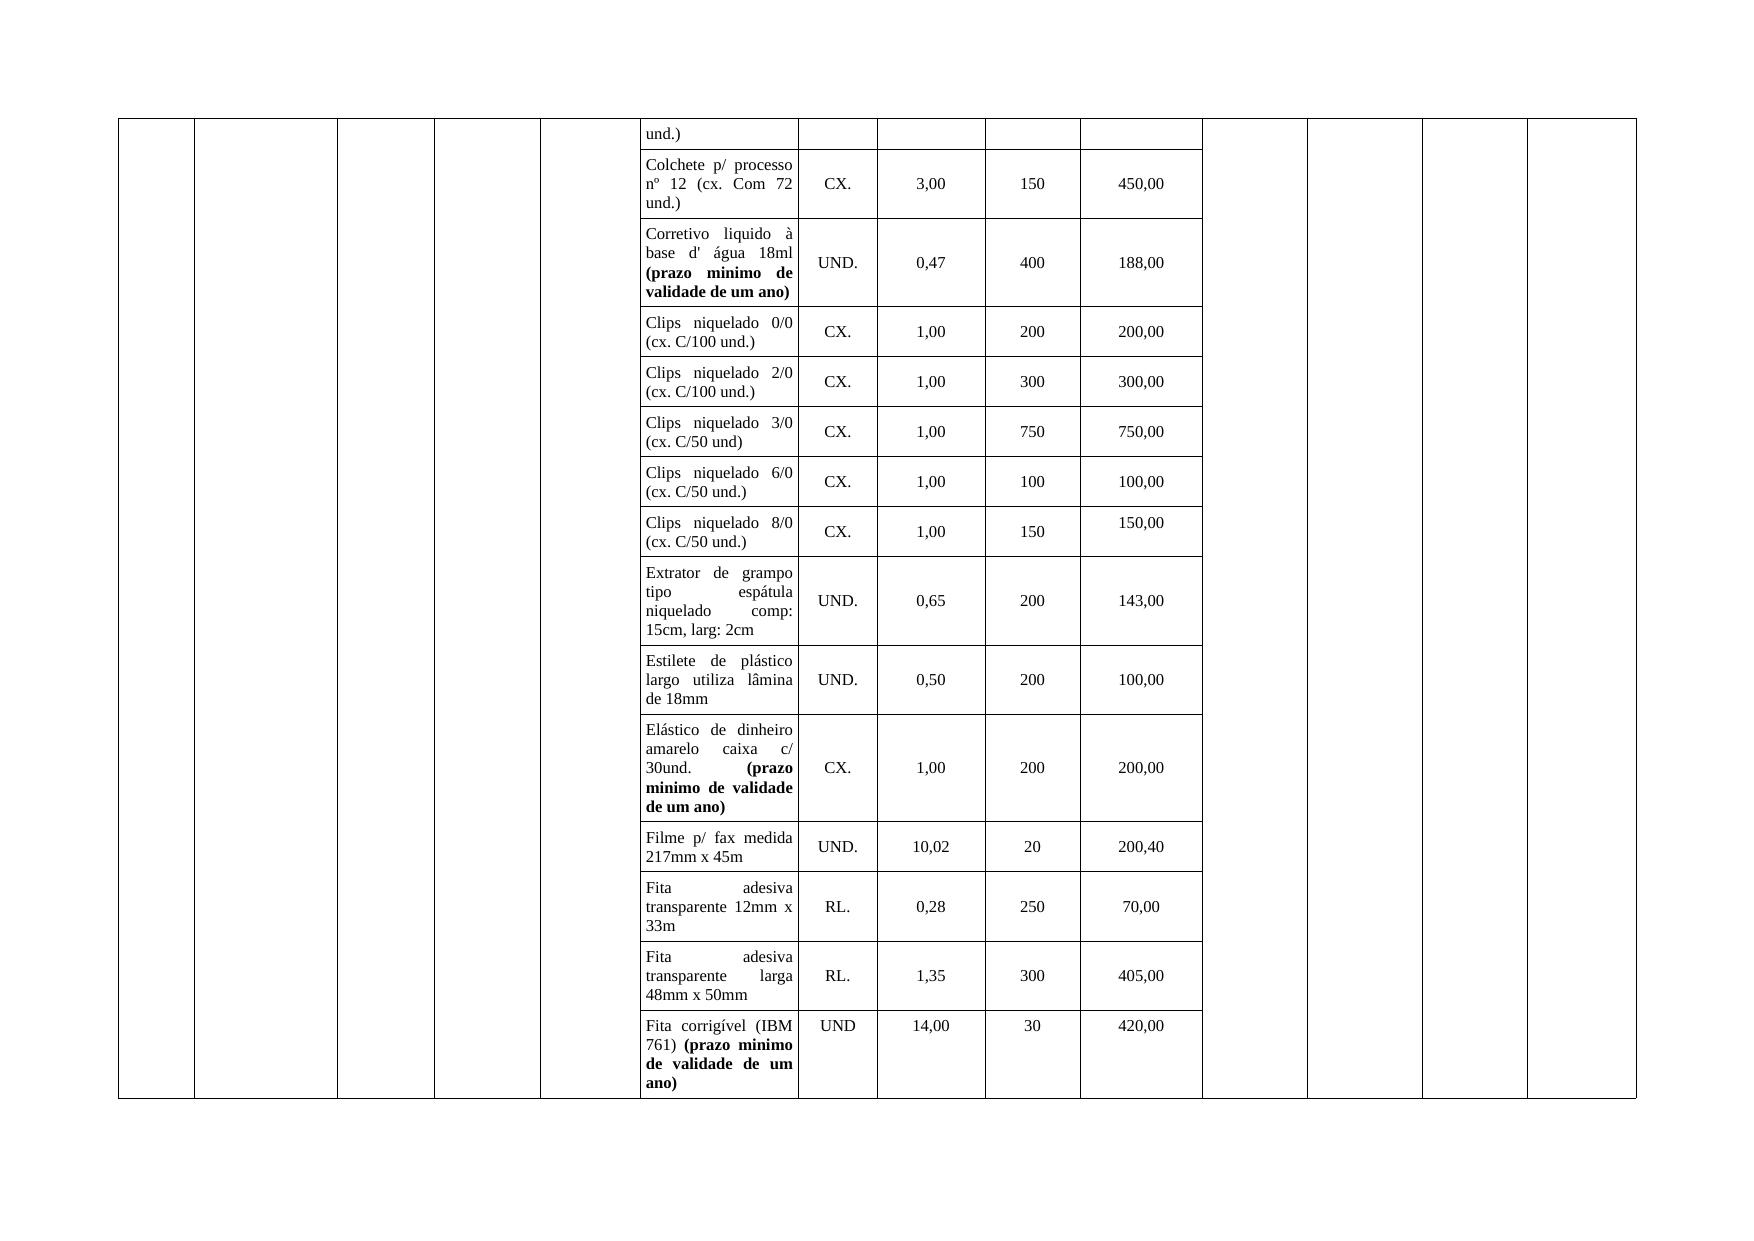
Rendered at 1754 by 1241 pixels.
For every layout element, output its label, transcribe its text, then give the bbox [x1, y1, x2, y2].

table_cell Fita corrigível (IBM 761) (prazo minimo de validade de um ano) [641, 1011, 798, 1098]
table_cell [195, 119, 337, 1098]
table_cell [541, 119, 640, 1098]
table_cell 200,00 [1081, 715, 1202, 821]
table_cell 1,00 [878, 407, 985, 456]
table_cell Clips niquelado 8/0 (cx. C/50 und.) [641, 507, 798, 556]
table_cell Elástico de dinheiro amarelo caixa c/ 30und. (prazo minimo de validade de um ano) [641, 715, 798, 821]
table_cell 250 [986, 872, 1080, 941]
table_cell 143,00 [1081, 557, 1202, 645]
table_cell Clips niquelado 3/0 (cx. C/50 und) [641, 407, 798, 456]
table_cell 300 [986, 357, 1080, 406]
table_cell CX. [799, 357, 877, 406]
table_cell 150 [986, 507, 1080, 556]
table_cell 1,00 [878, 357, 985, 406]
table_cell CX. [799, 407, 877, 456]
table_cell CX. [799, 307, 877, 356]
table_cell [1081, 119, 1202, 149]
table_cell Fita adesiva transparente larga 48mm x 50mm [641, 942, 798, 1010]
table_cell UND. [799, 822, 877, 871]
table_cell 400 [986, 219, 1080, 306]
table_cell 100,00 [1081, 457, 1202, 506]
table_cell 200,40 [1081, 822, 1202, 871]
table_cell UND. [799, 646, 877, 714]
table_cell 300 [986, 942, 1080, 1010]
table_cell 200 [986, 307, 1080, 356]
table_cell [986, 119, 1080, 149]
table_cell 100 [986, 457, 1080, 506]
table_cell 300,00 [1081, 357, 1202, 406]
table_cell 14,00 [878, 1011, 985, 1098]
table_cell Clips niquelado 2/0 (cx. C/100 und.) [641, 357, 798, 406]
table_cell 750,00 [1081, 407, 1202, 456]
table_cell [1203, 119, 1307, 1098]
table_cell Clips niquelado 0/0 (cx. C/100 und.) [641, 307, 798, 356]
table_cell UND. [799, 557, 877, 645]
table_cell CX. [799, 150, 877, 218]
table_cell CX. [799, 507, 877, 556]
table_cell 0,50 [878, 646, 985, 714]
table_cell [1528, 119, 1636, 1098]
table_cell Filme p/ fax medida 217mm x 45m [641, 822, 798, 871]
table_cell [119, 119, 194, 1098]
table_cell Extrator de grampo tipo espátula niquelado comp: 15cm, larg: 2cm [641, 557, 798, 645]
table_cell 450,00 [1081, 150, 1202, 218]
table_cell Corretivo liquido à base d' água 18ml (prazo minimo de validade de um ano) [641, 219, 798, 306]
table_cell UND. [799, 219, 877, 306]
table_cell [338, 119, 434, 1098]
table_cell 30 [986, 1011, 1080, 1098]
table_cell 1,00 [878, 307, 985, 356]
table_cell [1308, 119, 1422, 1098]
table_cell 200 [986, 715, 1080, 821]
table_cell CX. [799, 715, 877, 821]
table_cell 200,00 [1081, 307, 1202, 356]
table_cell 188,00 [1081, 219, 1202, 306]
table_cell Estilete de plástico largo utiliza lâmina de 18mm [641, 646, 798, 714]
table_cell 20 [986, 822, 1080, 871]
table_cell UND [799, 1011, 877, 1098]
table_cell 3,00 [878, 150, 985, 218]
table_cell 420,00 [1081, 1011, 1202, 1098]
table_cell Clips niquelado 6/0 (cx. C/50 und.) [641, 457, 798, 506]
table_cell 1,35 [878, 942, 985, 1010]
table_cell Fita adesiva transparente 12mm x 33m [641, 872, 798, 941]
table_cell 1,00 [878, 457, 985, 506]
table_cell 70,00 [1081, 872, 1202, 941]
table_cell 405,00 [1081, 942, 1202, 1010]
table_cell 0,65 [878, 557, 985, 645]
table_cell 0,28 [878, 872, 985, 941]
table_cell RL. [799, 942, 877, 1010]
table_cell 100,00 [1081, 646, 1202, 714]
table_cell 10,02 [878, 822, 985, 871]
table_cell RL. [799, 872, 877, 941]
table_cell [799, 119, 877, 149]
table_cell 150 [986, 150, 1080, 218]
table_cell Colchete p/ processo nº 12 (cx. Com 72 und.) [641, 150, 798, 218]
table_cell 0,47 [878, 219, 985, 306]
table_cell 150,00 [1081, 507, 1202, 556]
table_cell [1423, 119, 1527, 1098]
table_cell CX. [799, 457, 877, 506]
table_cell 200 [986, 557, 1080, 645]
table_cell und.) [641, 119, 798, 149]
table_cell 200 [986, 646, 1080, 714]
table_cell [435, 119, 540, 1098]
table_cell 750 [986, 407, 1080, 456]
table_cell 1,00 [878, 507, 985, 556]
table_cell [878, 119, 985, 149]
table_cell 1,00 [878, 715, 985, 821]
